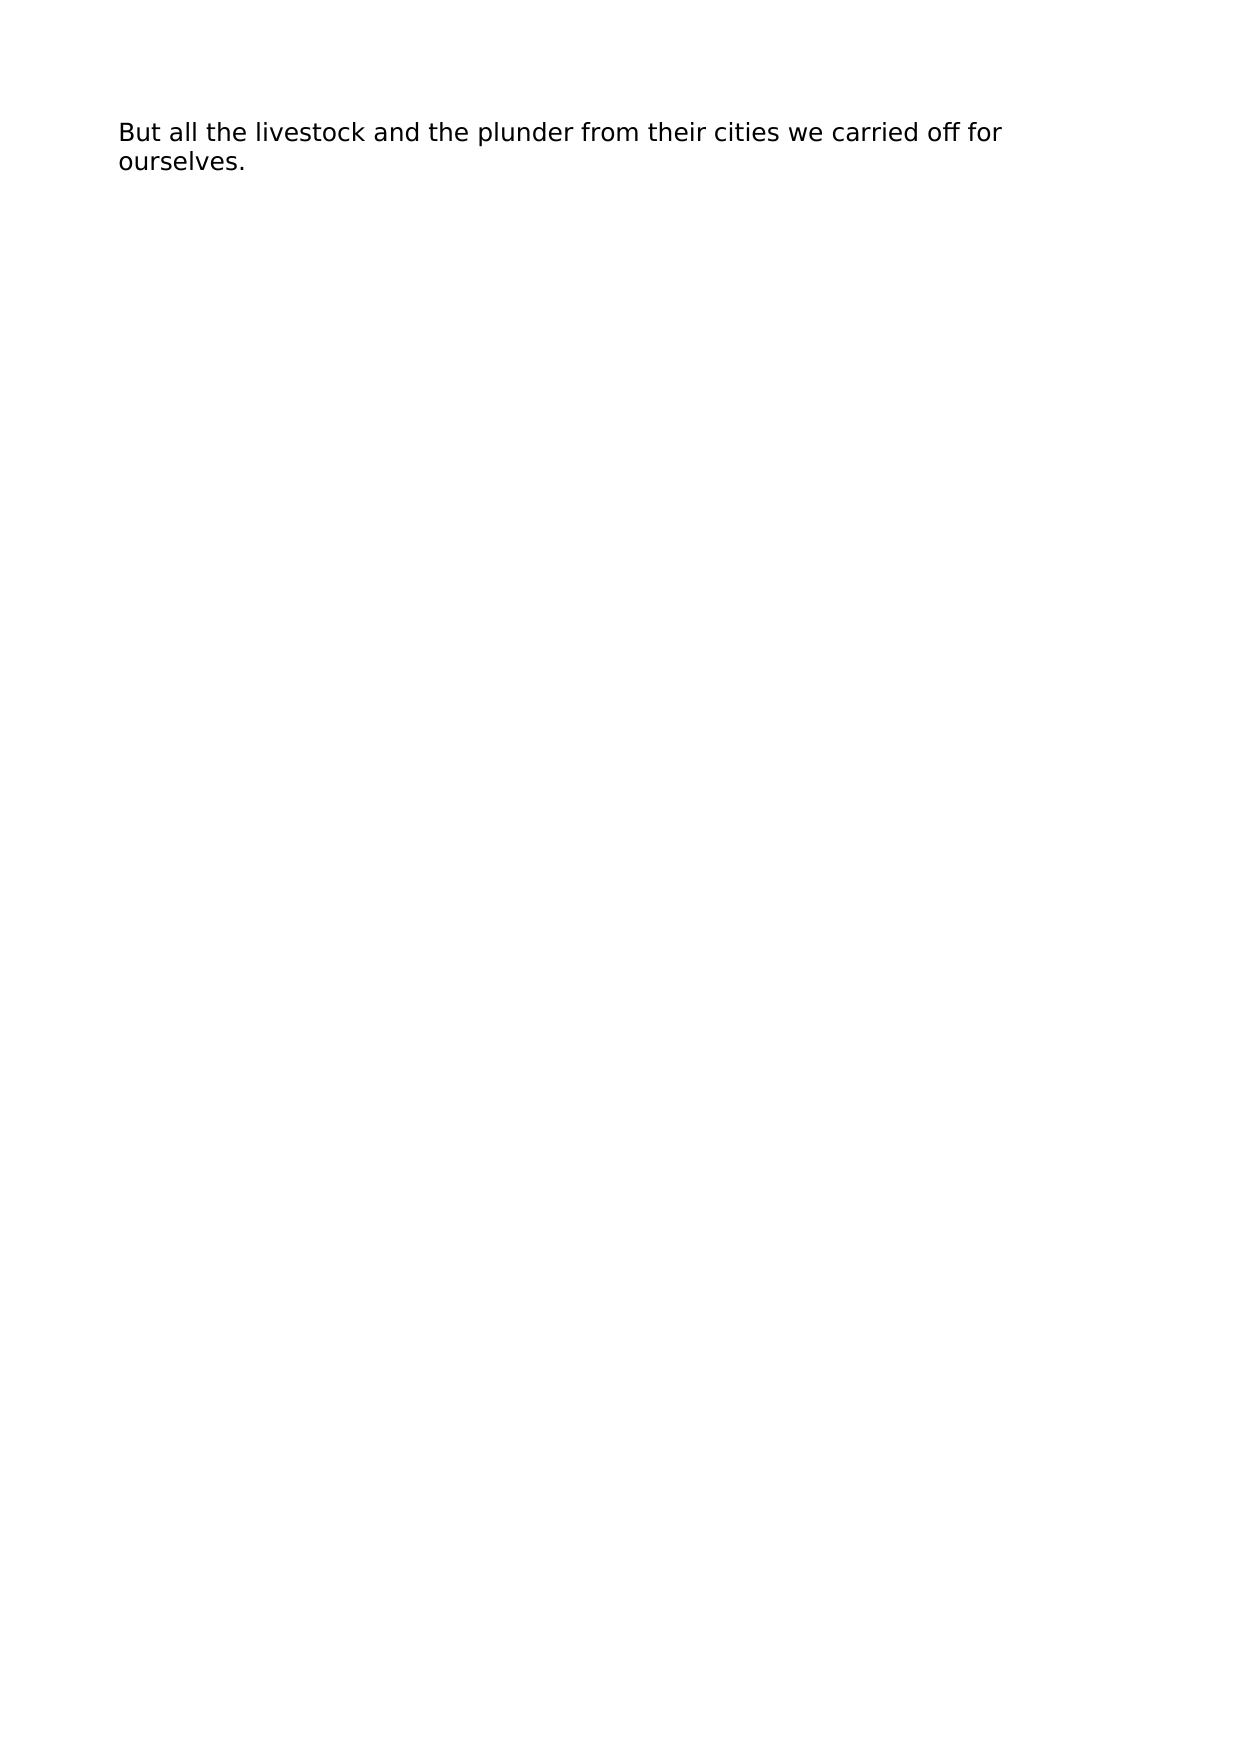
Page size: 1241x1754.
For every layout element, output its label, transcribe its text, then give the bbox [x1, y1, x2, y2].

text But all the livestock and the plunder from their cities we carried off for ourselves. [118, 118, 1122, 176]
